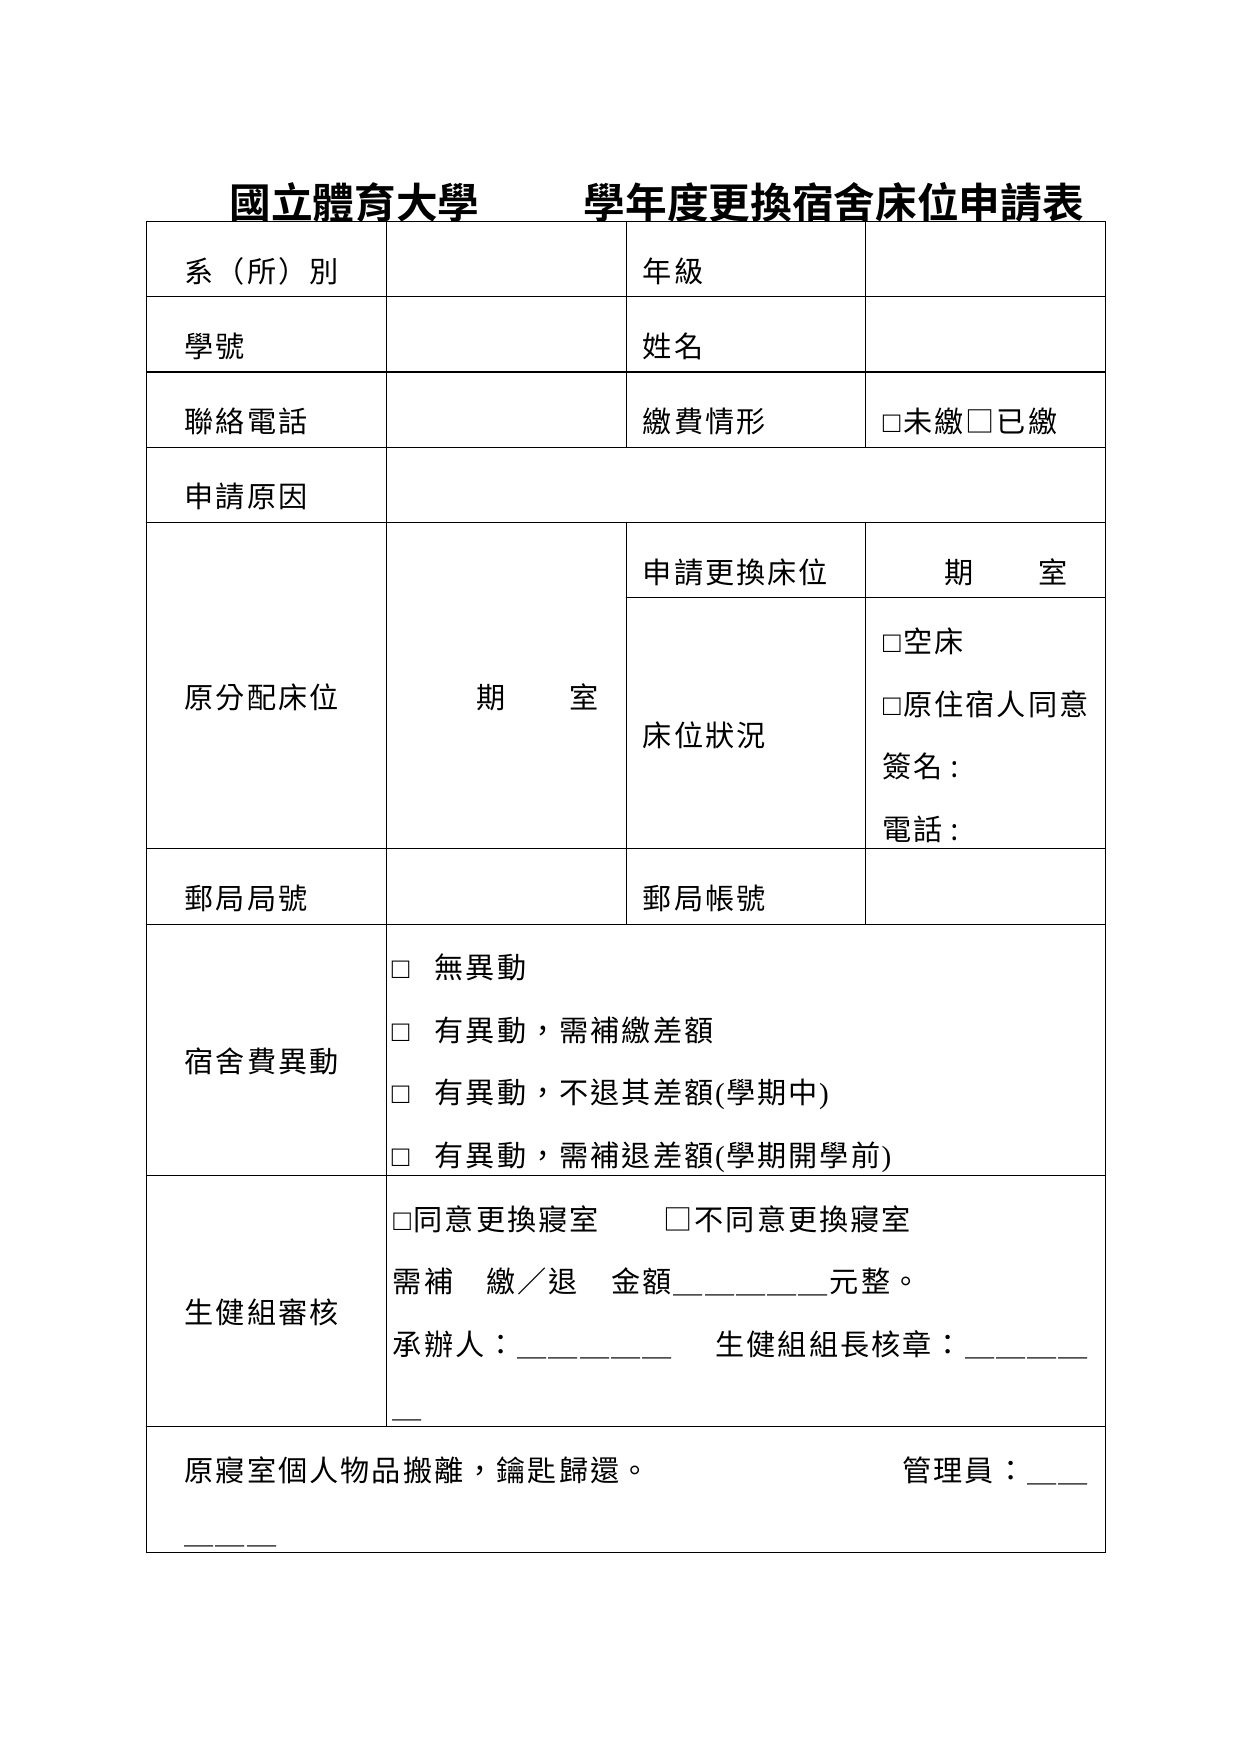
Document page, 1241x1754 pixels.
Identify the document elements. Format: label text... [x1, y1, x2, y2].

table_cell [866, 297, 1105, 371]
table_cell 繳費情形 [627, 373, 865, 447]
table_cell 期 室 [387, 523, 626, 848]
table_cell 原寢室個人物品搬離，鑰匙歸還。 管理員：＿＿＿＿＿ [147, 1427, 1105, 1552]
table_cell 生健組審核 [147, 1176, 386, 1426]
table_cell 宿舍費異動 [147, 925, 386, 1175]
table_cell [387, 849, 626, 924]
table_header [387, 222, 626, 296]
table_cell 無異動 有異動，需補繳差額 有異動，不退其差額(學期中) 有異動，需補退差額(學期開學前) [387, 925, 1105, 1175]
table_cell 申請更換床位 [627, 523, 865, 597]
table_cell 期 室 [866, 523, 1105, 597]
table_cell □未繳□已繳 [866, 373, 1105, 447]
table_cell 床位狀況 [627, 598, 865, 848]
table_header [866, 222, 1105, 296]
table_header 系（所）別 [147, 222, 386, 296]
table_cell 申請原因 [147, 448, 386, 522]
table_cell 聯絡電話 [147, 373, 386, 447]
table_cell [387, 297, 626, 371]
table_cell [387, 448, 1105, 522]
table_cell 學號 [147, 297, 386, 371]
table_cell □同意更換寢室 □不同意更換寢室 需補 繳／退 金額＿＿＿＿＿元整。 承辦人：＿＿＿＿＿ 生健組組長核章：＿＿＿＿＿ [387, 1176, 1105, 1426]
text 國立體育大學 學年度更換宿舍床位申請表 [122, 158, 1129, 221]
table_cell [866, 849, 1105, 924]
table_cell □空床 □原住宿人同意 簽名: 電話: [866, 598, 1105, 848]
table_cell 郵局帳號 [627, 849, 865, 924]
table_cell 郵局局號 [147, 849, 386, 924]
table_cell 原分配床位 [147, 523, 386, 848]
table_cell 姓名 [627, 297, 865, 371]
table_cell [387, 373, 626, 447]
table_header 年級 [627, 222, 865, 296]
